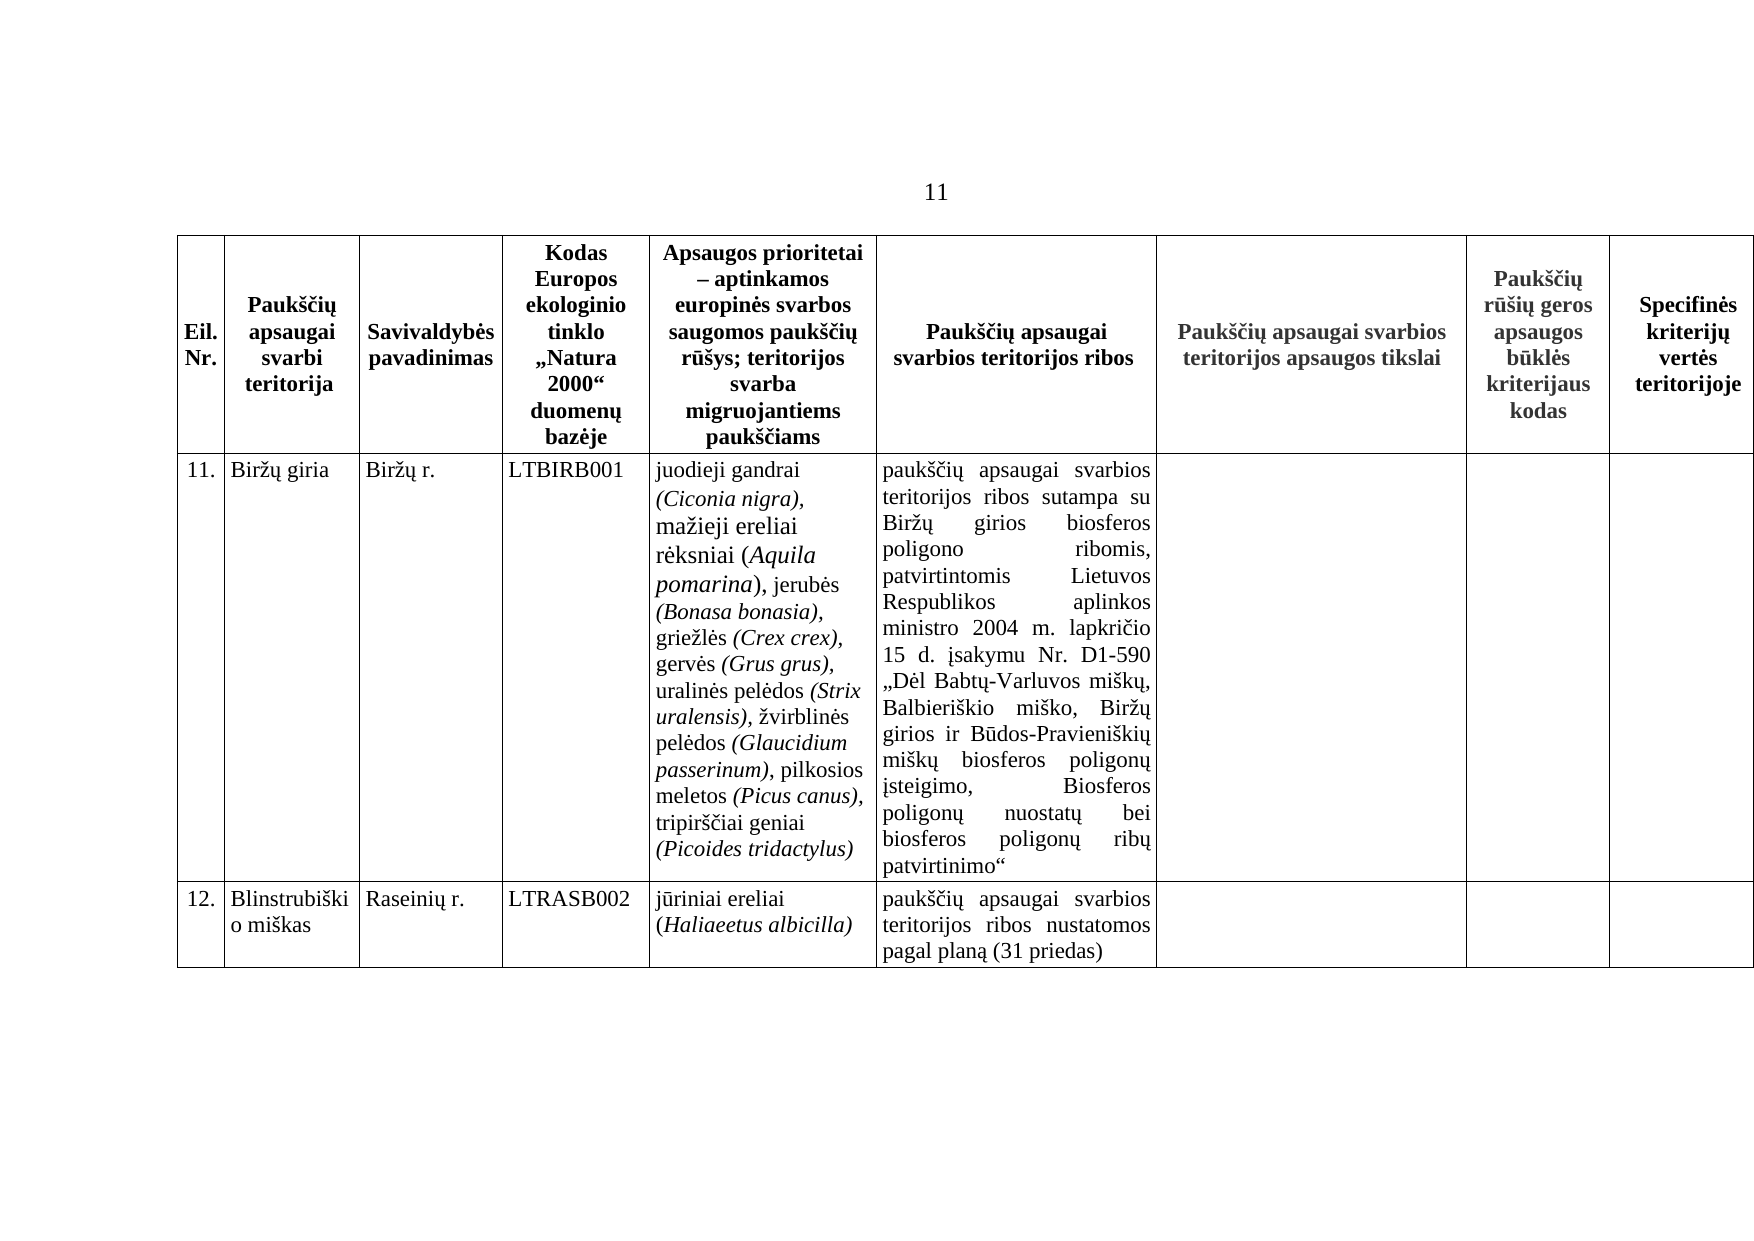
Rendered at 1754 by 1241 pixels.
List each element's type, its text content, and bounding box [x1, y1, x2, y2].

table_header Paukščių apsaugai svarbi teritorija [225, 236, 359, 452]
table_header Specifinės kriterijų vertės teritorijoje [1610, 236, 1753, 452]
table_cell 11. [178, 454, 224, 881]
table_cell paukščių apsaugai svarbios teritorijos ribos nustatomos pagal planą (31 priedas) [877, 882, 1156, 967]
table_cell paukščių apsaugai svarbios teritorijos ribos sutampa su Biržų girios biosferos poligono ribomis, patvirtintomis Lietuvos Respublikos aplinkos ministro 2004 m. lapkričio 15 d. įsakymu Nr. D1-590 „Dėl Babtų-Varluvos miškų, Balbieriškio miško, Biržų girios ir Būdos-Pravieniškių miškų biosferos poligonų įsteigimo, Biosferos poligonų nuostatų bei biosferos poligonų ribų patvirtinimo“ [877, 454, 1156, 881]
table_cell [1157, 882, 1466, 967]
table_header Paukščių apsaugai svarbios teritorijos ribos [877, 236, 1156, 452]
table_header Eil. Nr. [178, 236, 224, 452]
table_cell Biržų r. [360, 454, 502, 881]
table_cell LTBIRB001 [503, 454, 649, 881]
table_cell [1467, 882, 1609, 967]
table_cell 12. [178, 882, 224, 967]
table_header Apsaugos prioritetai – aptinkamos europinės svarbos saugomos paukščių rūšys; teritorijos svarba migruojantiems paukščiams [650, 236, 876, 452]
table_cell [1610, 882, 1753, 967]
table_cell [1467, 454, 1609, 881]
table_cell juodieji gandrai (Ciconia nigra), mažieji ereliai rėksniai (Aquila pomarina), jerubės (Bonasa bonasia), griežlės (Crex crex), gervės (Grus grus), uralinės pelėdos (Strix uralensis), žvirblinės pelėdos (Glaucidium passerinum), pilkosios meletos (Picus canus), tripirščiai geniai (Picoides tridactylus) [650, 454, 876, 881]
table_cell jūriniai ereliai (Haliaeetus albicilla) [650, 882, 876, 967]
table_header Paukščių rūšių geros apsaugos būklės kriterijaus kodas [1467, 236, 1609, 452]
table_cell Biržų giria [225, 454, 359, 881]
table_cell [1157, 454, 1466, 881]
table_cell Blinstrubiškio miškas [225, 882, 359, 967]
table_header Savivaldybės pavadinimas [360, 236, 502, 452]
table_header Kodas Europos ekologinio tinklo „Natura 2000“ duomenų bazėje [503, 236, 649, 452]
table_cell [1610, 454, 1753, 881]
table_cell Raseinių r. [360, 882, 502, 967]
table_header Paukščių apsaugai svarbios teritorijos apsaugos tikslai [1157, 236, 1466, 452]
table_cell LTRASB002 [503, 882, 649, 967]
